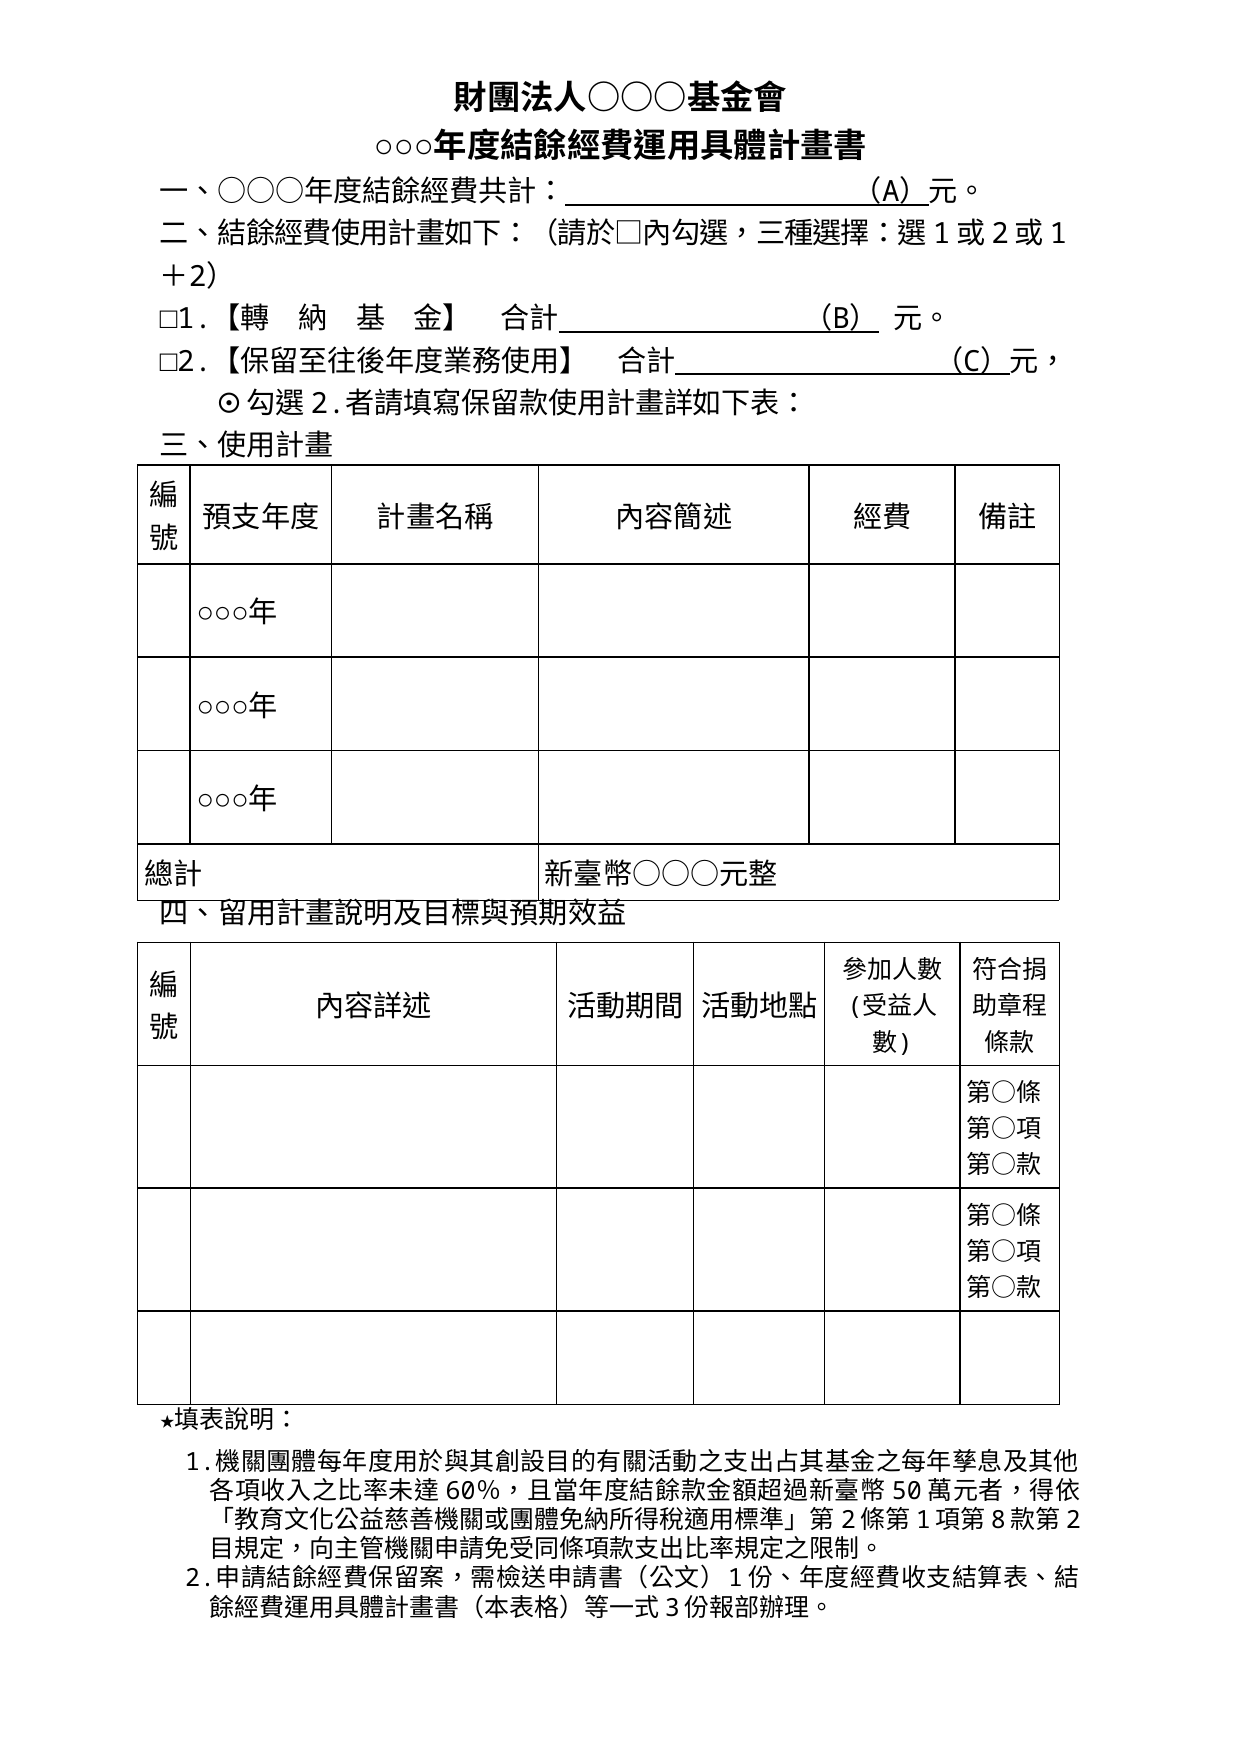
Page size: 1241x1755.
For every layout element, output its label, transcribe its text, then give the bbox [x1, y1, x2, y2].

text ⊙勾選2.者請填寫保留款使用計畫詳如下表： [159, 379, 1081, 422]
table_header 參加人數 (受益人數) [825, 943, 959, 1064]
table_cell [191, 1189, 556, 1310]
table_cell [138, 1312, 190, 1403]
table_header 編號 [138, 466, 189, 563]
table_cell [557, 1066, 693, 1187]
table_header 計畫名稱 [332, 466, 538, 563]
table_cell [810, 658, 954, 750]
table_cell [557, 1312, 693, 1403]
table_cell [138, 1189, 190, 1310]
table_header 符合捐助章程條款 [961, 943, 1059, 1064]
text 四、留用計畫說明及目標與預期效益 [159, 900, 1081, 929]
table_cell [332, 751, 538, 843]
table_cell [810, 565, 954, 656]
table_cell [956, 658, 1059, 750]
text ★填表說明： [159, 1405, 1081, 1434]
table_cell ○○○年 [191, 658, 331, 750]
table_header 活動地點 [694, 943, 824, 1064]
table_cell [332, 658, 538, 750]
table_cell [539, 751, 808, 843]
table_cell [539, 658, 808, 750]
text ○○○年度結餘經費運用具體計畫書 [160, 119, 1081, 167]
table_cell [694, 1189, 824, 1310]
table_cell [539, 565, 808, 656]
table_cell [191, 1312, 556, 1403]
text 財團法人○○○基金會 [160, 71, 1081, 119]
table_cell [825, 1312, 959, 1403]
table_cell [810, 751, 954, 843]
table_cell [694, 1312, 824, 1403]
text 二、結餘經費使用計畫如下：（請於□內勾選，三種選擇：選1或2或1＋2） [159, 210, 1081, 295]
text □2.【保留至往後年度業務使用】 合計 （C）元， [159, 337, 1081, 379]
table_cell ○○○年 [191, 565, 331, 656]
table_cell 第○條第○項第○款 [961, 1066, 1059, 1187]
text 三、使用計畫 [159, 422, 1081, 464]
table_cell [825, 1189, 959, 1310]
table_cell [138, 751, 189, 843]
table_header 預支年度 [191, 466, 331, 563]
table_cell [694, 1066, 824, 1187]
table_header 經費 [810, 466, 954, 563]
table_cell 新臺幣○○○元整 [539, 845, 1059, 899]
table_cell [825, 1066, 959, 1187]
table_header 備註 [956, 466, 1059, 563]
table_cell [191, 1066, 556, 1187]
table_header 編號 [138, 943, 190, 1064]
table_cell [961, 1312, 1059, 1403]
table_cell [332, 565, 538, 656]
table_header 活動期間 [557, 943, 693, 1064]
table_cell [956, 565, 1059, 656]
text 1.機關團體每年度用於與其創設目的有關活動之支出占其基金之每年孳息及其他各項收入之比率未達60％，且當年度結餘款金額超過新臺幣50萬元者，得依「教育文化公益慈善機關或團體免納所得稅適用標準」第2條第1項第8款第2目規定，向主管機關申請免受同條項款支出比率規定之限制。 [159, 1447, 1081, 1563]
table_cell [138, 658, 189, 750]
table_header 內容簡述 [539, 466, 808, 563]
table_cell ○○○年 [191, 751, 331, 843]
table_cell [138, 565, 189, 656]
table_header 內容詳述 [191, 943, 556, 1064]
text 2.申請結餘經費保留案，需檢送申請書（公文）1份、年度經費收支結算表、結餘經費運用具體計畫書（本表格）等一式3份報部辦理。 [159, 1563, 1081, 1622]
table_cell [557, 1189, 693, 1310]
table_cell 第○條第○項第○款 [961, 1189, 1059, 1310]
text 一、○○○年度結餘經費共計： （A）元。 [159, 167, 1081, 210]
text □1.【轉 納 基 金】 合計 （B） 元。 [159, 295, 1081, 337]
table_cell 總計 [138, 845, 538, 899]
table_cell [956, 751, 1059, 843]
table_cell [138, 1066, 190, 1187]
